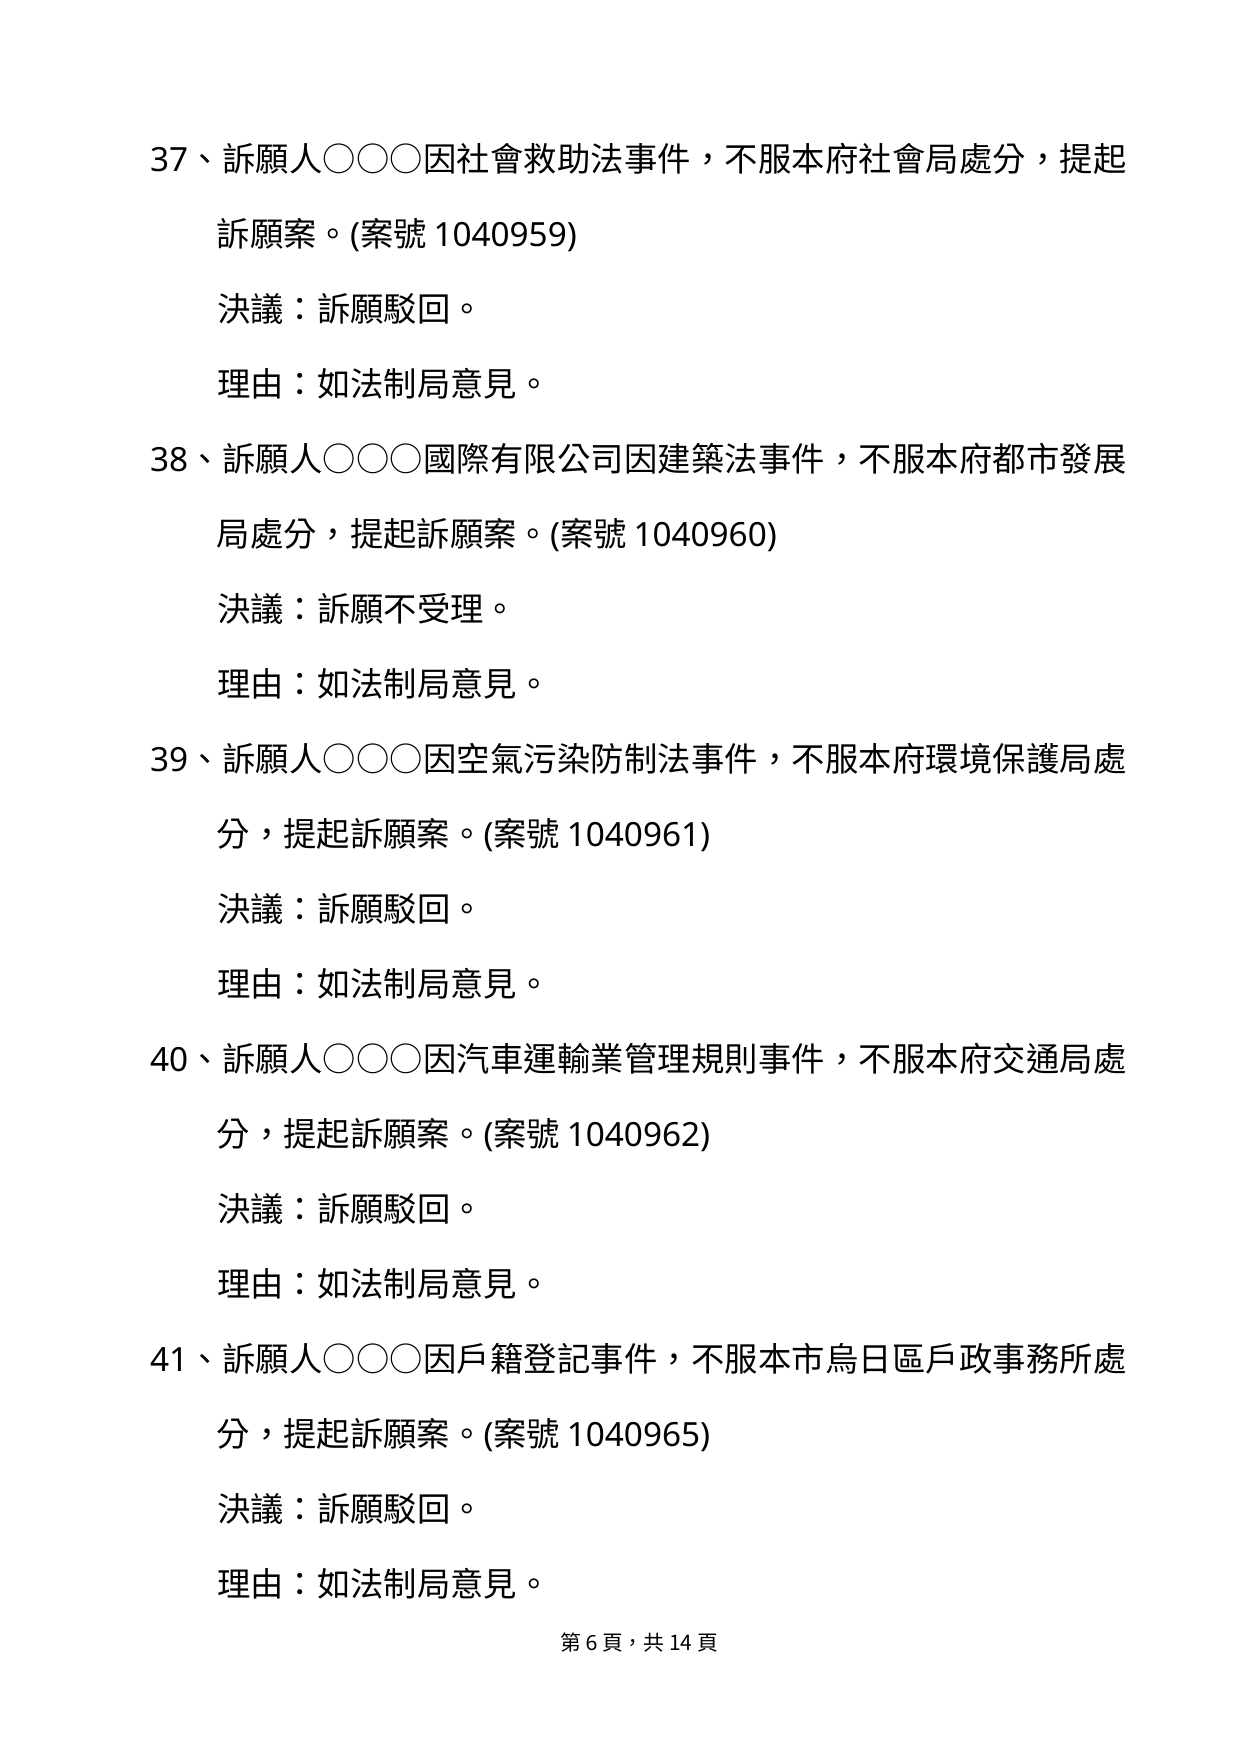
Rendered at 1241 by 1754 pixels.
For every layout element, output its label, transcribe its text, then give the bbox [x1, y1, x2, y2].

text 決議：訴願不受理。 [217, 563, 1128, 638]
text 39、訴願人○○○因空氣污染防制法事件，不服本府環境保護局處分，提起訴願案。(案號1040961) [150, 713, 1128, 863]
text 41、訴願人○○○因戶籍登記事件，不服本市烏日區戶政事務所處分，提起訴願案。(案號1040965) [150, 1313, 1128, 1463]
text 決議：訴願駁回。 [217, 263, 1128, 338]
text 40、訴願人○○○因汽車運輸業管理規則事件，不服本府交通局處分，提起訴願案。(案號1040962) [150, 1013, 1128, 1163]
text 38、訴願人○○○國際有限公司因建築法事件，不服本府都市發展局處分，提起訴願案。(案號1040960) [150, 413, 1128, 563]
text 理由：如法制局意見。 [217, 1538, 1128, 1613]
text 理由：如法制局意見。 [217, 338, 1128, 413]
text 決議：訴願駁回。 [217, 863, 1128, 938]
text 理由：如法制局意見。 [217, 938, 1128, 1013]
text 理由：如法制局意見。 [217, 638, 1128, 713]
text 理由：如法制局意見。 [217, 1238, 1128, 1313]
text 決議：訴願駁回。 [217, 1463, 1128, 1538]
text 37、訴願人○○○因社會救助法事件，不服本府社會局處分，提起訴願案。(案號1040959) [150, 113, 1128, 263]
text 決議：訴願駁回。 [217, 1163, 1128, 1238]
